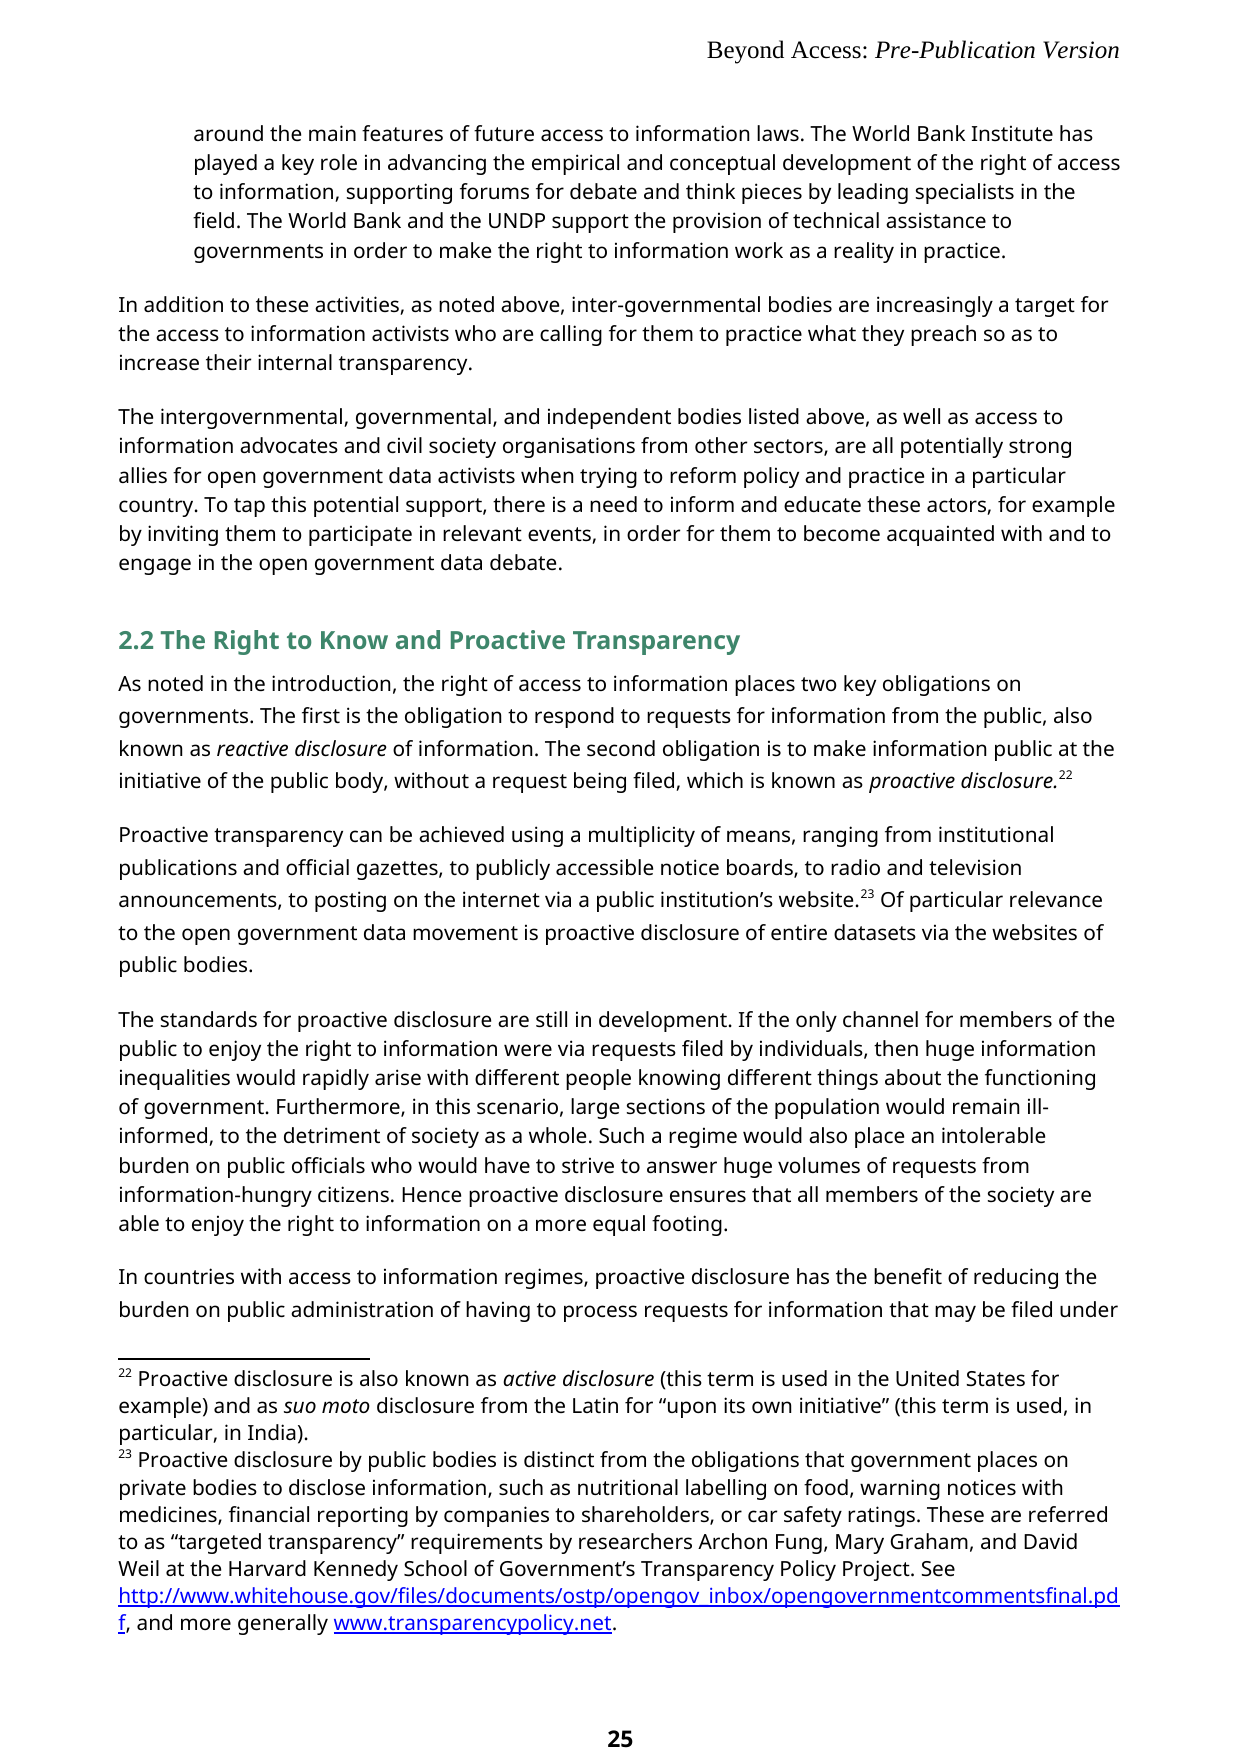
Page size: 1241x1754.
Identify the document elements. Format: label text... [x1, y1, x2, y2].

text As noted in the introduction, the right of access to information places two key obligations on governments. The first is the obligation to respond to requests for information from the public, also known as reactive disclosure of information. The second obligation is to make information public at the initiative of the public body, without a request being filed, which is known as proactive disclosure. [118, 669, 1122, 795]
list around the main features of future access to information laws. The World Bank Institute has played a key role in advancing the empirical and conceptual development of the right of access to information, supporting forums for debate and think pieces by leading specialists in the field. The World Bank and the UNDP support the provision of technical assistance to governments in order to make the right to information work as a reality in practice. [156, 118, 1122, 264]
text In addition to these activities, as noted above, inter-governmental bodies are increasingly a target for the access to information activists who are calling for them to practice what they preach so as to increase their internal transparency. [118, 289, 1122, 376]
text In countries with access to information regimes, proactive disclosure has the benefit of reducing the burden on public administration of having to process requests for information that may be filed under [118, 1262, 1122, 1323]
text The standards for proactive disclosure are still in development. If the only channel for members of the public to enjoy the right to information were via requests filed by individuals, then huge information inequalities would rapidly arise with different people knowing different things about the functioning of government. Furthermore, in this scenario, large sections of the population would remain ill-informed, to the detriment of society as a whole. Such a regime would also place an intolerable burden on public officials who would have to strive to answer huge volumes of requests from information-hungry citizens. Hence proactive disclosure ensures that all members of the society are able to enjoy the right to information on a more equal footing. [118, 1004, 1122, 1237]
text Proactive transparency can be achieved using a multiplicity of means, ranging from institutional publications and official gazettes, to publicly accessible notice boards, to radio and television announcements, to posting on the internet via a public institution’s website. Of particular relevance to the open government data movement is proactive disclosure of entire datasets via the websites of public bodies. [118, 820, 1122, 979]
text Proactive disclosure by public bodies is distinct from the obligations that government places on private bodies to disclose information, such as nutritional labelling on food, warning notices with medicines, financial reporting by companies to shareholders, or car safety ratings. These are referred to as “targeted transparency” requirements by researchers Archon Fung, Mary Graham, and David Weil at the Harvard Kennedy School of Government’s Transparency Policy Project. See http://www.whitehouse.gov/files/documents/ostp/opengov_inbox/opengovernmentcommentsfinal.pdf, and more generally www.transparencypolicy.net. [118, 1446, 1122, 1636]
text The intergovernmental, governmental, and independent bodies listed above, as well as access to information advocates and civil society organisations from other sectors, are all potentially strong allies for open government data activists when trying to reform policy and practice in a particular country. To tap this potential support, there is a need to inform and educate these actors, for example by inviting them to participate in relevant events, in order for them to become acquainted with and to engage in the open government data debate. [118, 401, 1122, 576]
subtitle 2.2 The Right to Know and Proactive Transparency [741, 622, 1122, 656]
text Proactive disclosure is also known as active disclosure (this term is used in the United States for example) and as suo moto disclosure from the Latin for “upon its own initiative” (this term is used, in particular, in India). [118, 1365, 1122, 1446]
